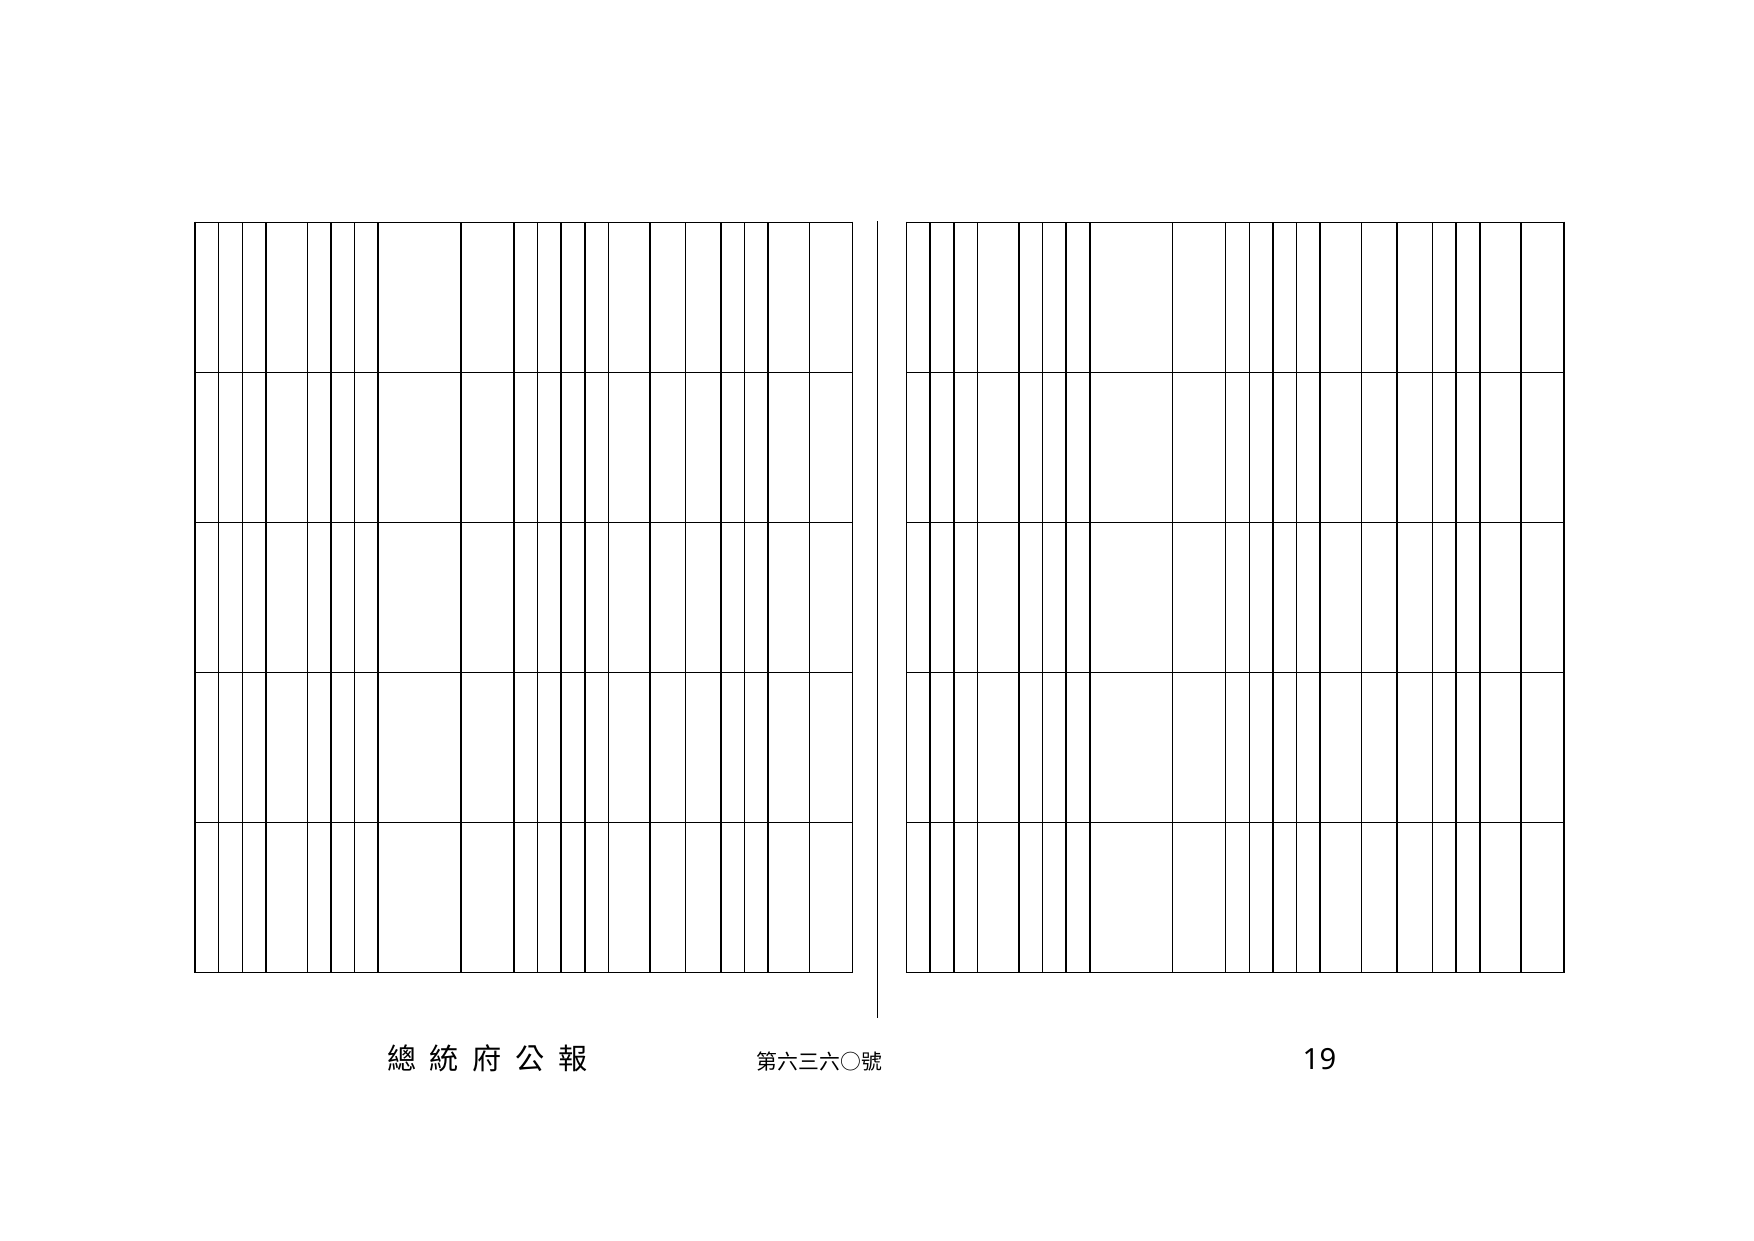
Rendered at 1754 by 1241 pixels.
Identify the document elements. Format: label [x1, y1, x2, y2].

table_cell [196, 523, 218, 672]
table_cell [1043, 523, 1065, 672]
table_cell [1321, 523, 1361, 672]
table_cell [1321, 823, 1361, 972]
table_cell [308, 823, 330, 972]
table_cell [1398, 823, 1432, 972]
table_cell [1321, 673, 1361, 822]
table_cell [267, 523, 307, 672]
table_cell [243, 673, 265, 822]
table_cell [243, 823, 265, 972]
table_cell [196, 823, 218, 972]
table_cell [1522, 673, 1563, 822]
table_cell [722, 373, 744, 522]
table_cell [686, 823, 720, 972]
table_cell [1020, 373, 1042, 522]
table_cell [332, 673, 354, 822]
table_cell [1398, 373, 1432, 522]
table_cell [562, 223, 584, 372]
table_cell [1362, 223, 1396, 372]
table_cell [219, 223, 242, 372]
table_cell [931, 673, 953, 822]
table_cell [1226, 373, 1249, 522]
table_cell [1457, 673, 1479, 822]
table_cell [1173, 223, 1225, 372]
table_cell [1522, 223, 1563, 372]
table_cell [1020, 523, 1042, 672]
table_cell [810, 823, 852, 972]
table_cell [538, 223, 560, 372]
table_cell [1362, 523, 1396, 672]
table_cell [1067, 373, 1089, 522]
table_cell [515, 373, 537, 522]
table_cell [586, 223, 608, 372]
table_cell [978, 223, 1018, 372]
table_cell [769, 673, 809, 822]
table_cell [355, 523, 377, 672]
table_cell [308, 673, 330, 822]
table_cell [1091, 373, 1172, 522]
table_cell [1274, 673, 1296, 822]
table_cell [907, 673, 929, 822]
table_cell [978, 823, 1018, 972]
table_cell [1321, 373, 1361, 522]
table_cell [651, 673, 685, 822]
table_cell [745, 223, 767, 372]
table_cell [745, 823, 767, 972]
table_cell [609, 223, 649, 372]
table_cell [1274, 223, 1296, 372]
table_cell [562, 823, 584, 972]
table_cell [538, 373, 560, 522]
table_cell [686, 673, 720, 822]
table_cell [931, 523, 953, 672]
table_cell [1481, 673, 1520, 822]
table_cell [1020, 823, 1042, 972]
table_cell [538, 823, 560, 972]
table_cell [1297, 223, 1319, 372]
table_cell [745, 523, 767, 672]
table_cell [1481, 823, 1520, 972]
table_cell [586, 823, 608, 972]
table_cell [978, 673, 1018, 822]
table_cell [1274, 823, 1296, 972]
table_cell [1043, 373, 1065, 522]
table_cell [1250, 823, 1272, 972]
table_cell [267, 673, 307, 822]
table_cell [1226, 523, 1249, 672]
table_cell [1297, 523, 1319, 672]
table_cell [769, 373, 809, 522]
table_cell [196, 673, 218, 822]
table_cell [219, 523, 242, 672]
table_cell [1226, 223, 1249, 372]
table_cell [745, 373, 767, 522]
table_cell [462, 523, 513, 672]
table_cell [1091, 823, 1172, 972]
table_cell [609, 373, 649, 522]
table_cell [1457, 373, 1479, 522]
table_cell [1091, 673, 1172, 822]
table_cell [1297, 373, 1319, 522]
table_cell [769, 523, 809, 672]
table_cell [1274, 523, 1296, 672]
table_cell [1226, 673, 1249, 822]
table_cell [978, 373, 1018, 522]
table_cell [810, 673, 852, 822]
table_cell [1173, 673, 1225, 822]
table_cell [379, 673, 460, 822]
table_cell [243, 373, 265, 522]
table_cell [267, 373, 307, 522]
table_cell [1250, 373, 1272, 522]
table_cell [332, 523, 354, 672]
table_cell [379, 223, 460, 372]
table_cell [955, 523, 977, 672]
table_cell [651, 823, 685, 972]
table_cell [907, 223, 929, 372]
table_cell [722, 523, 744, 672]
table_cell [1297, 823, 1319, 972]
table_cell [810, 223, 852, 372]
table_cell [1020, 223, 1042, 372]
table_cell [462, 823, 513, 972]
table_cell [931, 823, 953, 972]
table_cell [1398, 523, 1432, 672]
table_cell [1067, 223, 1089, 372]
table_cell [1020, 673, 1042, 822]
table_cell [355, 823, 377, 972]
table_cell [515, 223, 537, 372]
table_cell [1091, 223, 1172, 372]
table_cell [810, 523, 852, 672]
table_cell [907, 373, 929, 522]
table_cell [955, 673, 977, 822]
table_cell [609, 823, 649, 972]
table_cell [1043, 673, 1065, 822]
table_cell [515, 673, 537, 822]
table_cell [462, 373, 513, 522]
table_cell [515, 823, 537, 972]
table_cell [1433, 823, 1455, 972]
table_cell [1226, 823, 1249, 972]
table_cell [1250, 523, 1272, 672]
table_cell [1173, 373, 1225, 522]
table_cell [686, 373, 720, 522]
table_cell [379, 823, 460, 972]
table_cell [1067, 523, 1089, 672]
table_cell [651, 523, 685, 672]
table_cell [907, 823, 929, 972]
table_cell [1398, 673, 1432, 822]
table_cell [978, 523, 1018, 672]
table_cell [907, 523, 929, 672]
table_cell [243, 223, 265, 372]
table_cell [1433, 673, 1455, 822]
table_cell [196, 223, 218, 372]
table_cell [1321, 223, 1361, 372]
table_cell [1297, 673, 1319, 822]
table_cell [462, 673, 513, 822]
table_cell [1362, 373, 1396, 522]
table_cell [1250, 673, 1272, 822]
table_cell [267, 823, 307, 972]
table_cell [1457, 523, 1479, 672]
table_cell [1457, 223, 1479, 372]
table_cell [1433, 373, 1455, 522]
table_cell [686, 223, 720, 372]
table_cell [308, 373, 330, 522]
table_cell [332, 223, 354, 372]
table_cell [931, 373, 953, 522]
table_cell [219, 373, 242, 522]
table_cell [1043, 823, 1065, 972]
table_cell [651, 373, 685, 522]
table_cell [651, 223, 685, 372]
table_cell [1522, 823, 1563, 972]
table_cell [562, 373, 584, 522]
table_cell [355, 673, 377, 822]
table_cell [332, 373, 354, 522]
table_cell [955, 223, 977, 372]
table_cell [538, 523, 560, 672]
table_cell [219, 673, 242, 822]
table_cell [1250, 223, 1272, 372]
table_cell [308, 223, 330, 372]
table_cell [1522, 373, 1563, 522]
table_cell [1067, 823, 1089, 972]
table_cell [1091, 523, 1172, 672]
table_cell [722, 823, 744, 972]
table_cell [1274, 373, 1296, 522]
table_cell [686, 523, 720, 672]
table_cell [1362, 823, 1396, 972]
table_cell [1481, 223, 1520, 372]
table_cell [379, 523, 460, 672]
table_cell [267, 223, 307, 372]
table_cell [1398, 223, 1432, 372]
table_cell [586, 673, 608, 822]
table_cell [1362, 673, 1396, 822]
table_cell [562, 673, 584, 822]
table_cell [1173, 823, 1225, 972]
table_cell [769, 823, 809, 972]
table_cell [722, 223, 744, 372]
table_cell [1173, 523, 1225, 672]
table_cell [1481, 373, 1520, 522]
table_cell [1457, 823, 1479, 972]
table_cell [355, 373, 377, 522]
table_cell [955, 823, 977, 972]
table_cell [722, 673, 744, 822]
table_cell [1522, 523, 1563, 672]
table_cell [1433, 523, 1455, 672]
table_cell [355, 223, 377, 372]
table_cell [745, 673, 767, 822]
table_cell [810, 373, 852, 522]
table_cell [462, 223, 513, 372]
table_cell [538, 673, 560, 822]
table_cell [243, 523, 265, 672]
table_cell [1067, 673, 1089, 822]
table_cell [515, 523, 537, 672]
table_cell [609, 523, 649, 672]
table_cell [1481, 523, 1520, 672]
table_cell [308, 523, 330, 672]
table_cell [586, 523, 608, 672]
table_cell [1433, 223, 1455, 372]
table_cell [769, 223, 809, 372]
table_cell [1043, 223, 1065, 372]
table_cell [586, 373, 608, 522]
table_cell [955, 373, 977, 522]
table_cell [562, 523, 584, 672]
table_cell [219, 823, 242, 972]
table_cell [931, 223, 953, 372]
table_cell [332, 823, 354, 972]
table_cell [196, 373, 218, 522]
table_cell [609, 673, 649, 822]
table_cell [379, 373, 460, 522]
